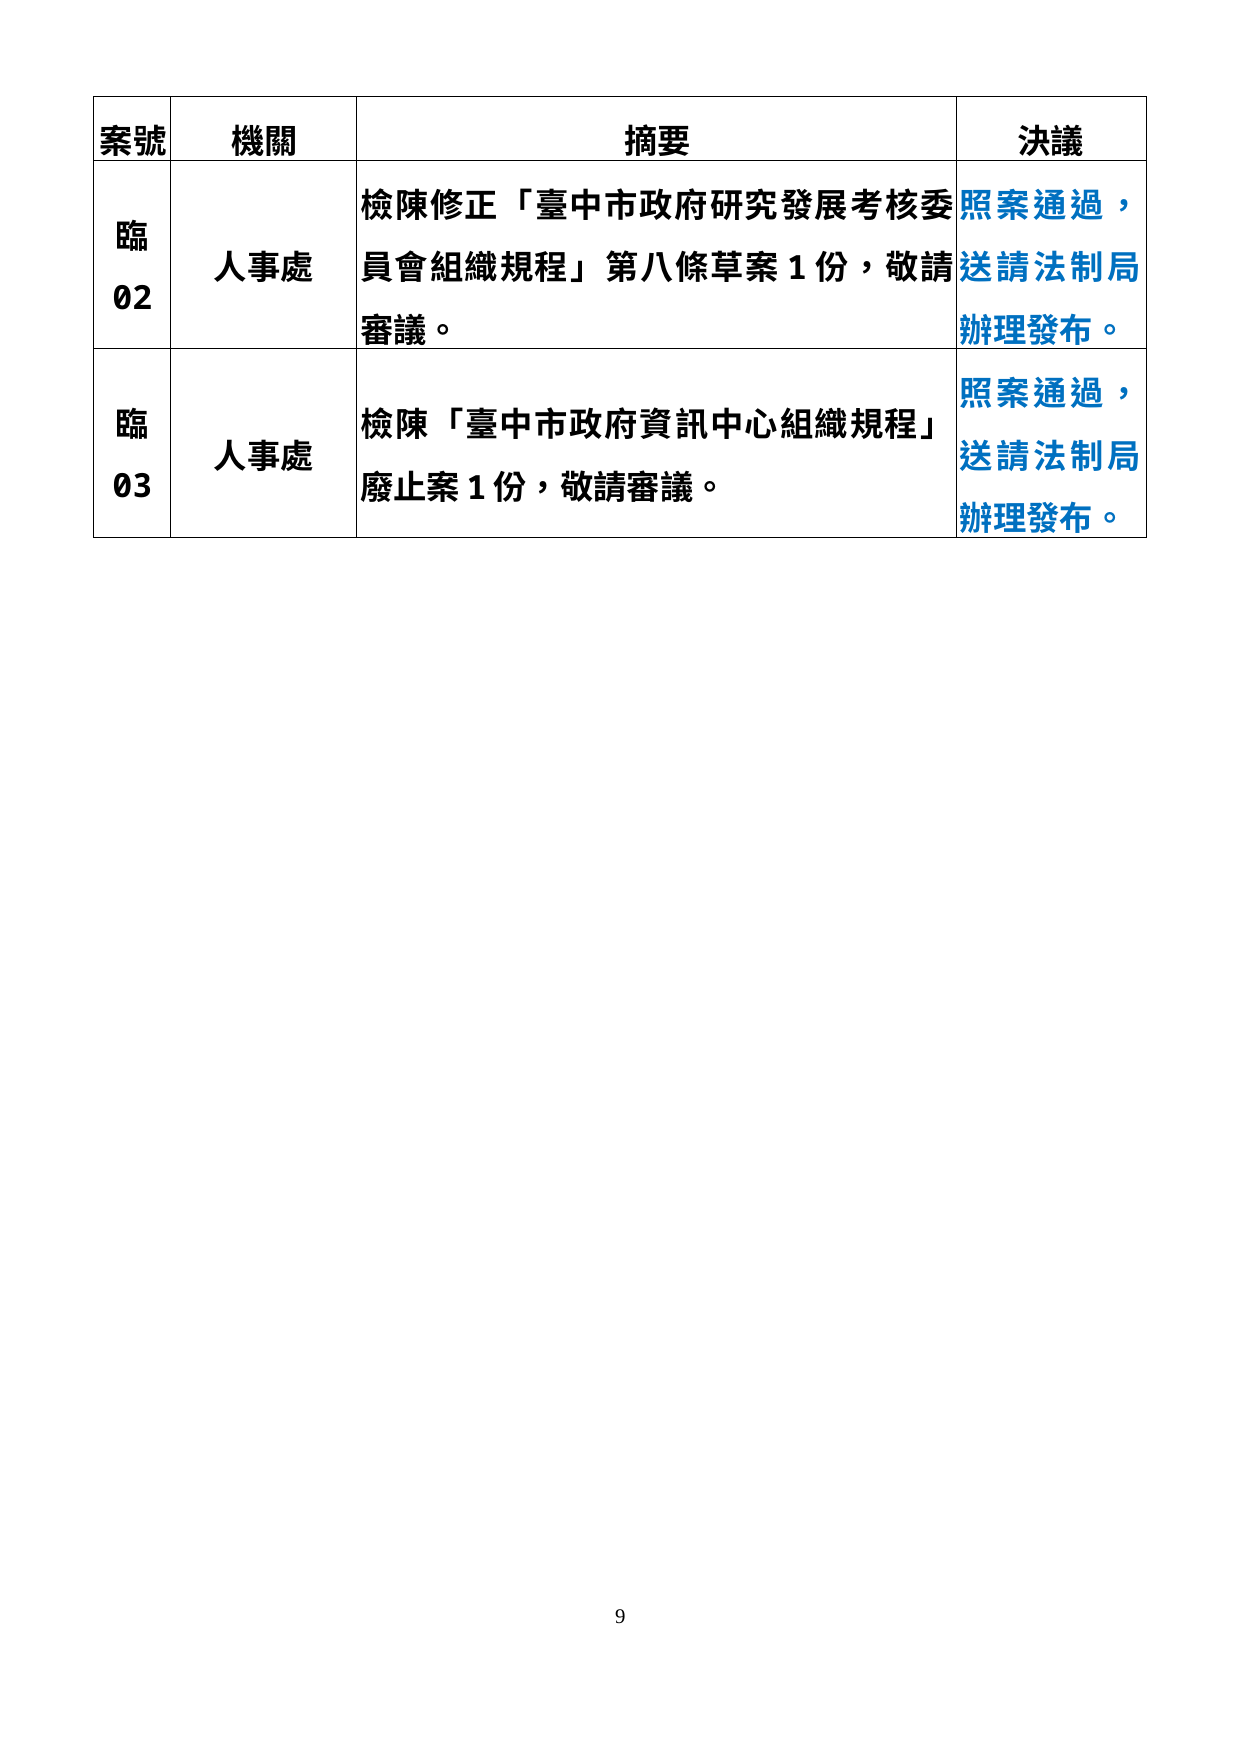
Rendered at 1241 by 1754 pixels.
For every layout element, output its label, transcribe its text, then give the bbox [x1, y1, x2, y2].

table_header 案號 [94, 97, 170, 160]
table_cell 人事處 [171, 349, 356, 537]
table_cell 檢陳修正「臺中市政府研究發展考核委員會組織規程」第八條草案1份，敬請審議。 [357, 161, 956, 348]
table_header 機關 [171, 97, 356, 160]
table_cell 照案通過，送請法制局辦理發布。 [957, 161, 1146, 348]
table_cell 檢陳「臺中市政府資訊中心組織規程」廢止案1份，敬請審議。 [357, 349, 956, 537]
table_header 決議 [957, 97, 1146, 160]
table_cell 人事處 [171, 161, 356, 348]
table_cell 照案通過，送請法制局辦理發布。 [957, 349, 1146, 537]
table_cell 臨03 [94, 349, 170, 537]
table_cell 臨02 [94, 161, 170, 348]
table_header 摘要 [357, 97, 956, 160]
